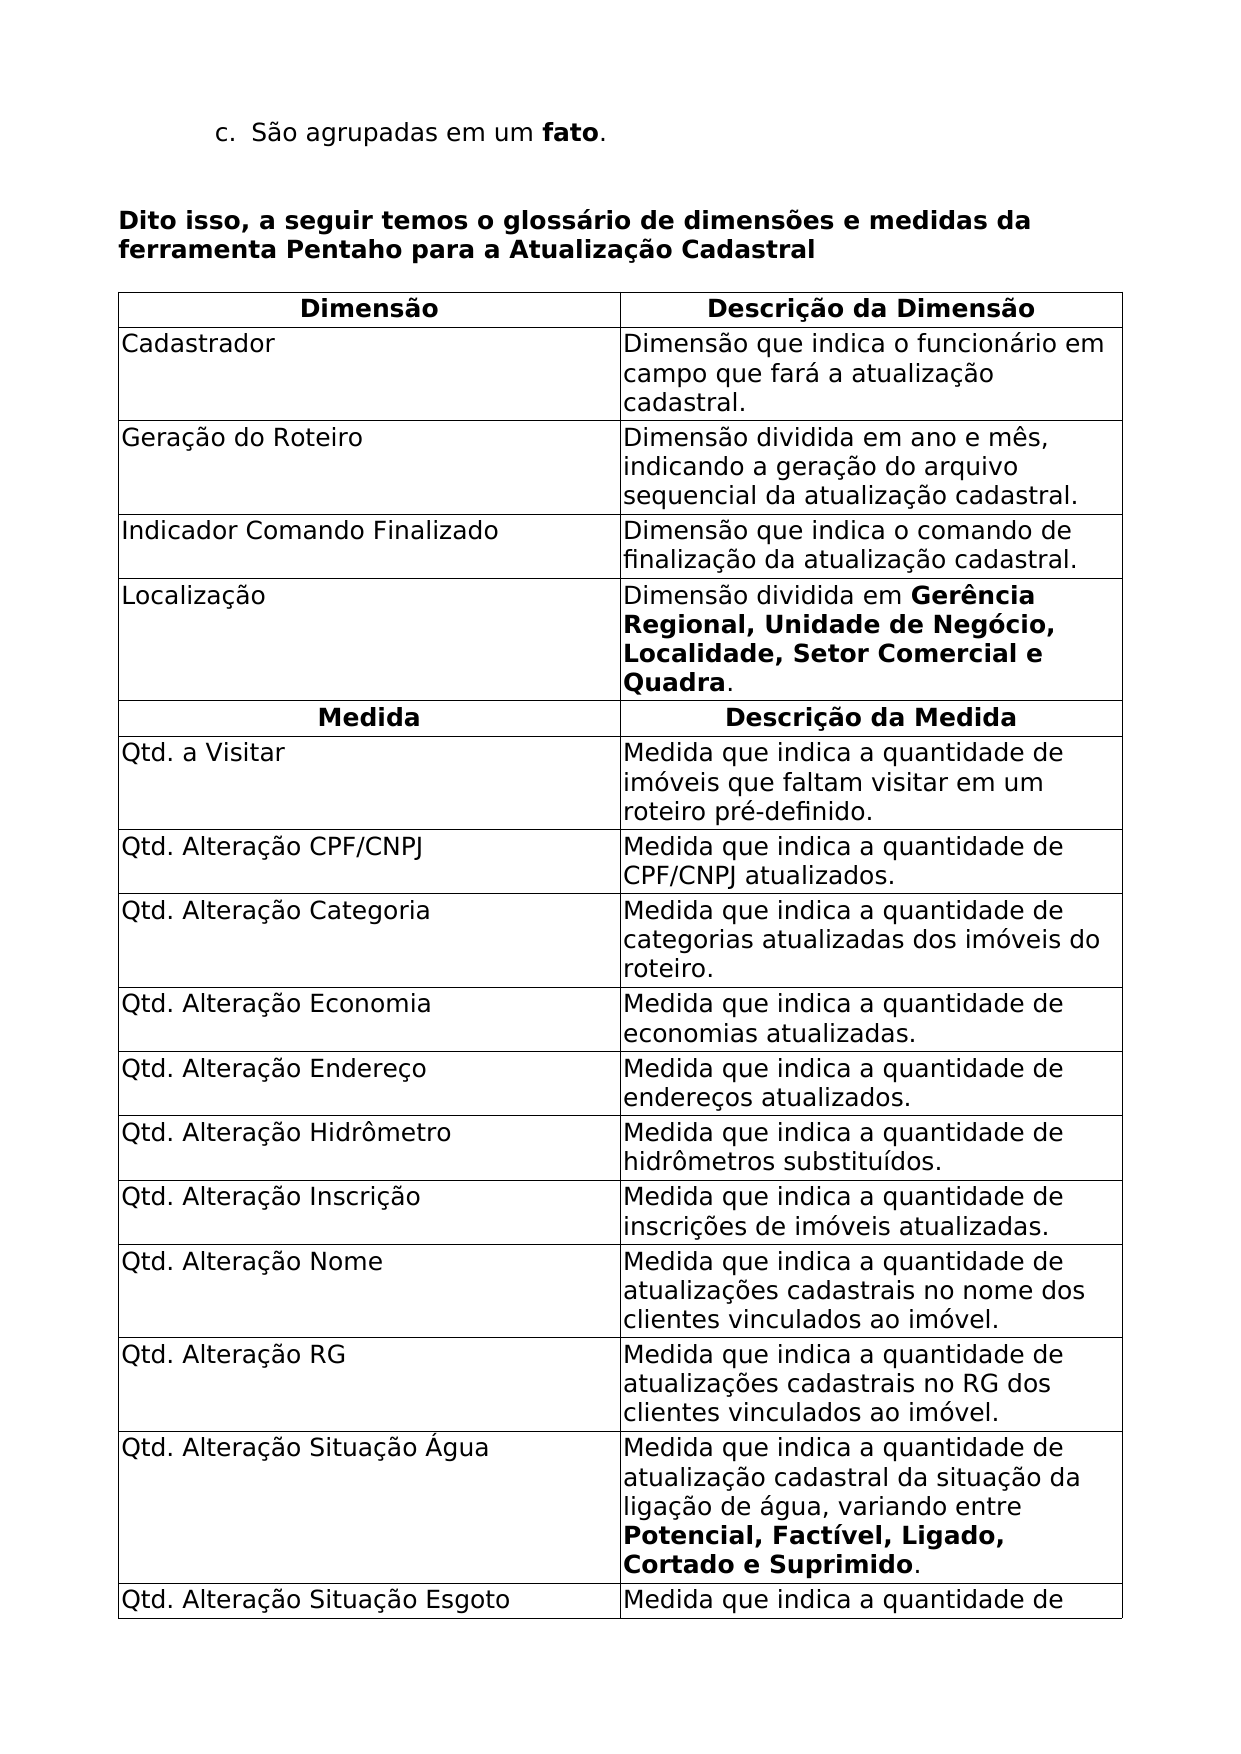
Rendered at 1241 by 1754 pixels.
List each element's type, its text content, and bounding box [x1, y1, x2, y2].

table_cell Geração do Roteiro [119, 421, 620, 513]
table_cell Medida que indica a quantidade de endereços atualizados. [621, 1052, 1122, 1115]
table_cell Cadastrador [119, 328, 620, 420]
list São agrupadas em um fato. [236, 118, 1122, 147]
table_cell Dimensão dividida em ano e mês, indicando a geração do arquivo sequencial da atualização cadastral. [621, 421, 1122, 513]
table_cell Qtd. Alteração Endereço [119, 1052, 620, 1115]
table_cell Dimensão dividida em Gerência Regional, Unidade de Negócio, Localidade, Setor Comercial e Quadra. [621, 579, 1122, 700]
table_cell Medida que indica a quantidade de atualizações cadastrais no RG dos clientes vinculados ao imóvel. [621, 1338, 1122, 1431]
table_cell Qtd. Alteração Categoria [119, 894, 620, 987]
table_cell Medida que indica a quantidade de atualizações cadastrais no nome dos clientes vinculados ao imóvel. [621, 1245, 1122, 1337]
table_cell Qtd. Alteração Situação Esgoto [119, 1584, 620, 1617]
table_cell Medida que indica a quantidade de hidrômetros substituídos. [621, 1116, 1122, 1179]
table_cell Qtd. Alteração CPF/CNPJ [119, 830, 620, 893]
table_cell Qtd. Alteração Hidrômetro [119, 1116, 620, 1179]
table_cell Localização [119, 579, 620, 700]
table_cell Qtd. Alteração Nome [119, 1245, 620, 1337]
table_cell Medida que indica a quantidade de imóveis que faltam visitar em um roteiro pré-definido. [621, 737, 1122, 829]
table_cell Medida que indica a quantidade de CPF/CNPJ atualizados. [621, 830, 1122, 893]
table_cell Medida [119, 701, 620, 736]
table_header Descrição da Dimensão [621, 293, 1122, 327]
table_cell Dimensão que indica o comando de finalização da atualização cadastral. [621, 515, 1122, 578]
table_cell Medida que indica a quantidade de economias atualizadas. [621, 988, 1122, 1051]
table_cell Medida que indica a quantidade de categorias atualizadas dos imóveis do roteiro. [621, 894, 1122, 987]
table_cell Qtd. Alteração Situação Água [119, 1432, 620, 1582]
table_cell Medida que indica a quantidade de [621, 1584, 1122, 1617]
table_cell Qtd. a Visitar [119, 737, 620, 829]
table_cell Medida que indica a quantidade de atualização cadastral da situação da ligação de água, variando entre Potencial, Factível, Ligado, Cortado e Suprimido. [621, 1432, 1122, 1582]
table_cell Qtd. Alteração RG [119, 1338, 620, 1431]
table_cell Qtd. Alteração Economia [119, 988, 620, 1051]
table_header Dimensão [119, 293, 620, 327]
table_cell Indicador Comando Finalizado [119, 515, 620, 578]
table_cell Medida que indica a quantidade de inscrições de imóveis atualizadas. [621, 1181, 1122, 1244]
table_cell Descrição da Medida [621, 701, 1122, 736]
text Dito isso, a seguir temos o glossário de dimensões e medidas da ferramenta Pentaho para a Atualização Cadastral [118, 177, 1122, 264]
table_cell Qtd. Alteração Inscrição [119, 1181, 620, 1244]
table_cell Dimensão que indica o funcionário em campo que fará a atualização cadastral. [621, 328, 1122, 420]
